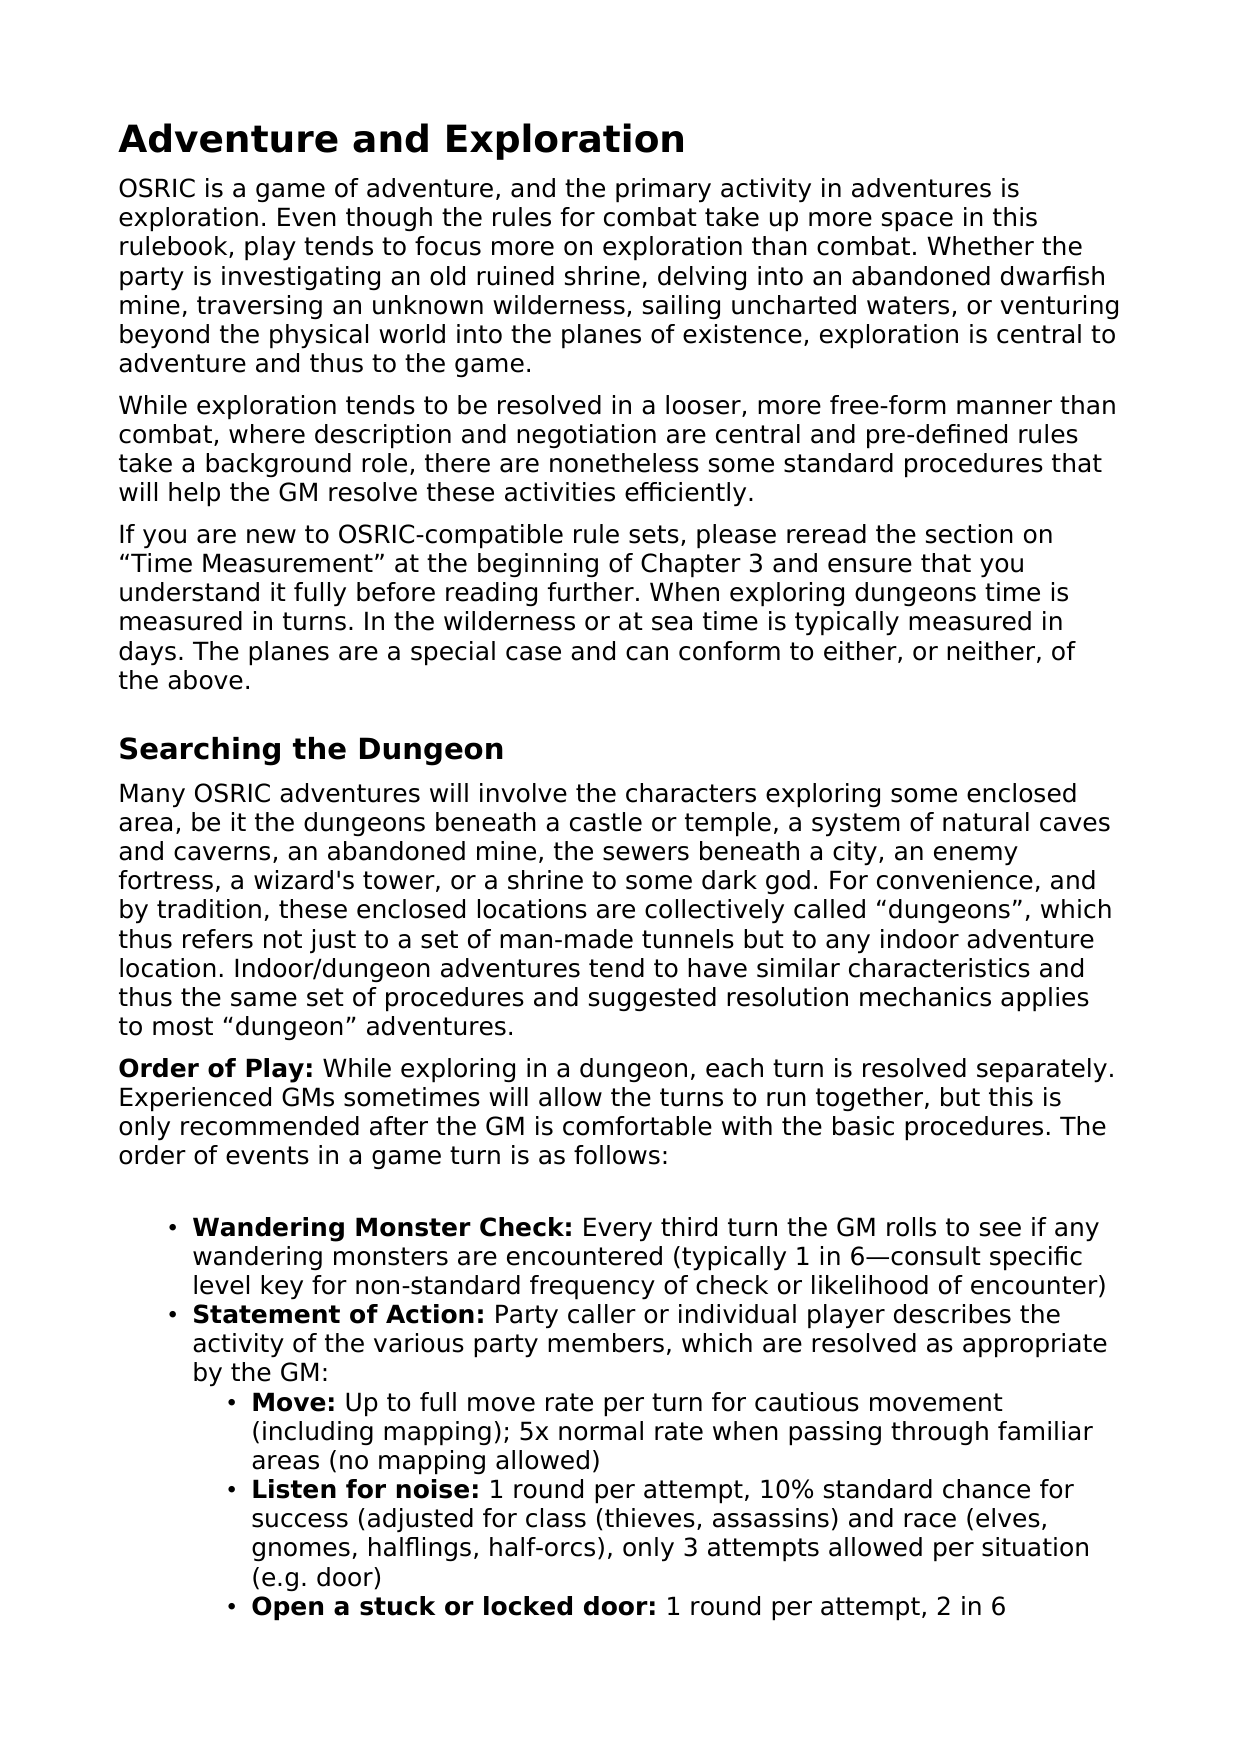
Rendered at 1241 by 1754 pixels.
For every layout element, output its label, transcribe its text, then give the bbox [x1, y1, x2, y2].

list Open a stuck or locked door: 1 round per attempt, 2 in 6 [236, 1592, 1122, 1621]
text Many OSRIC adventures will involve the characters exploring some enclosed area, be it the dungeons beneath a castle or temple, a system of natural caves and caverns, an abandoned mine, the sewers beneath a city, an enemy fortress, a wizard's tower, or a shrine to some dark god. For convenience, and by tradition, these enclosed locations are collectively called “dungeons”, which thus refers not just to a set of man-made tunnels but to any indoor adventure location. Indoor/dungeon adventures tend to have similar characteristics and thus the same set of procedures and suggested resolution mechanics applies to most “dungeon” adventures. [118, 779, 1122, 1042]
text If you are new to OSRIC-compatible rule sets, please reread the section on “Time Measurement” at the beginning of Chapter 3 and ensure that you understand it fully before reading further. When exploring dungeons time is measured in turns. In the wilderness or at sea time is typically measured in days. The planes are a special case and can conform to either, or neither, of the above. [118, 520, 1122, 695]
list Wandering Monster Check: Every third turn the GM rolls to see if any wandering monsters are encountered (typically 1 in 6—consult specific level key for non-standard frequency of check or likelihood of encounter) [177, 1213, 1122, 1300]
list Listen for noise: 1 round per attempt, 10% standard chance for success (adjusted for class (thieves, assassins) and race (elves, gnomes, halflings, half-orcs), only 3 attempts allowed per situation (e.g. door) [236, 1475, 1122, 1592]
subtitle Searching the Dungeon [118, 733, 1122, 767]
subtitle Adventure and Exploration [118, 118, 1122, 162]
text OSRIC is a game of adventure, and the primary activity in adventures is exploration. Even though the rules for combat take up more space in this rulebook, play tends to focus more on exploration than combat. Whether the party is investigating an old ruined shrine, delving into an abandoned dwarfish mine, traversing an unknown wilderness, sailing uncharted waters, or venturing beyond the physical world into the planes of existence, exploration is central to adventure and thus to the game. [118, 174, 1122, 378]
list Statement of Action: Party caller or individual player describes the activity of the various party members, which are resolved as appropriate by the GM: [177, 1300, 1122, 1388]
text While exploration tends to be resolved in a looser, more free-form manner than combat, where description and negotiation are central and pre-defined rules take a background role, there are nonetheless some standard procedures that will help the GM resolve these activities efficiently. [118, 391, 1122, 508]
text Order of Play: While exploring in a dungeon, each turn is resolved separately. Experienced GMs sometimes will allow the turns to run together, but this is only recommended after the GM is comfortable with the basic procedures. The order of events in a game turn is as follows: [118, 1054, 1122, 1171]
list Move: Up to full move rate per turn for cautious movement (including mapping); 5x normal rate when passing through familiar areas (no mapping allowed) [236, 1388, 1122, 1475]
